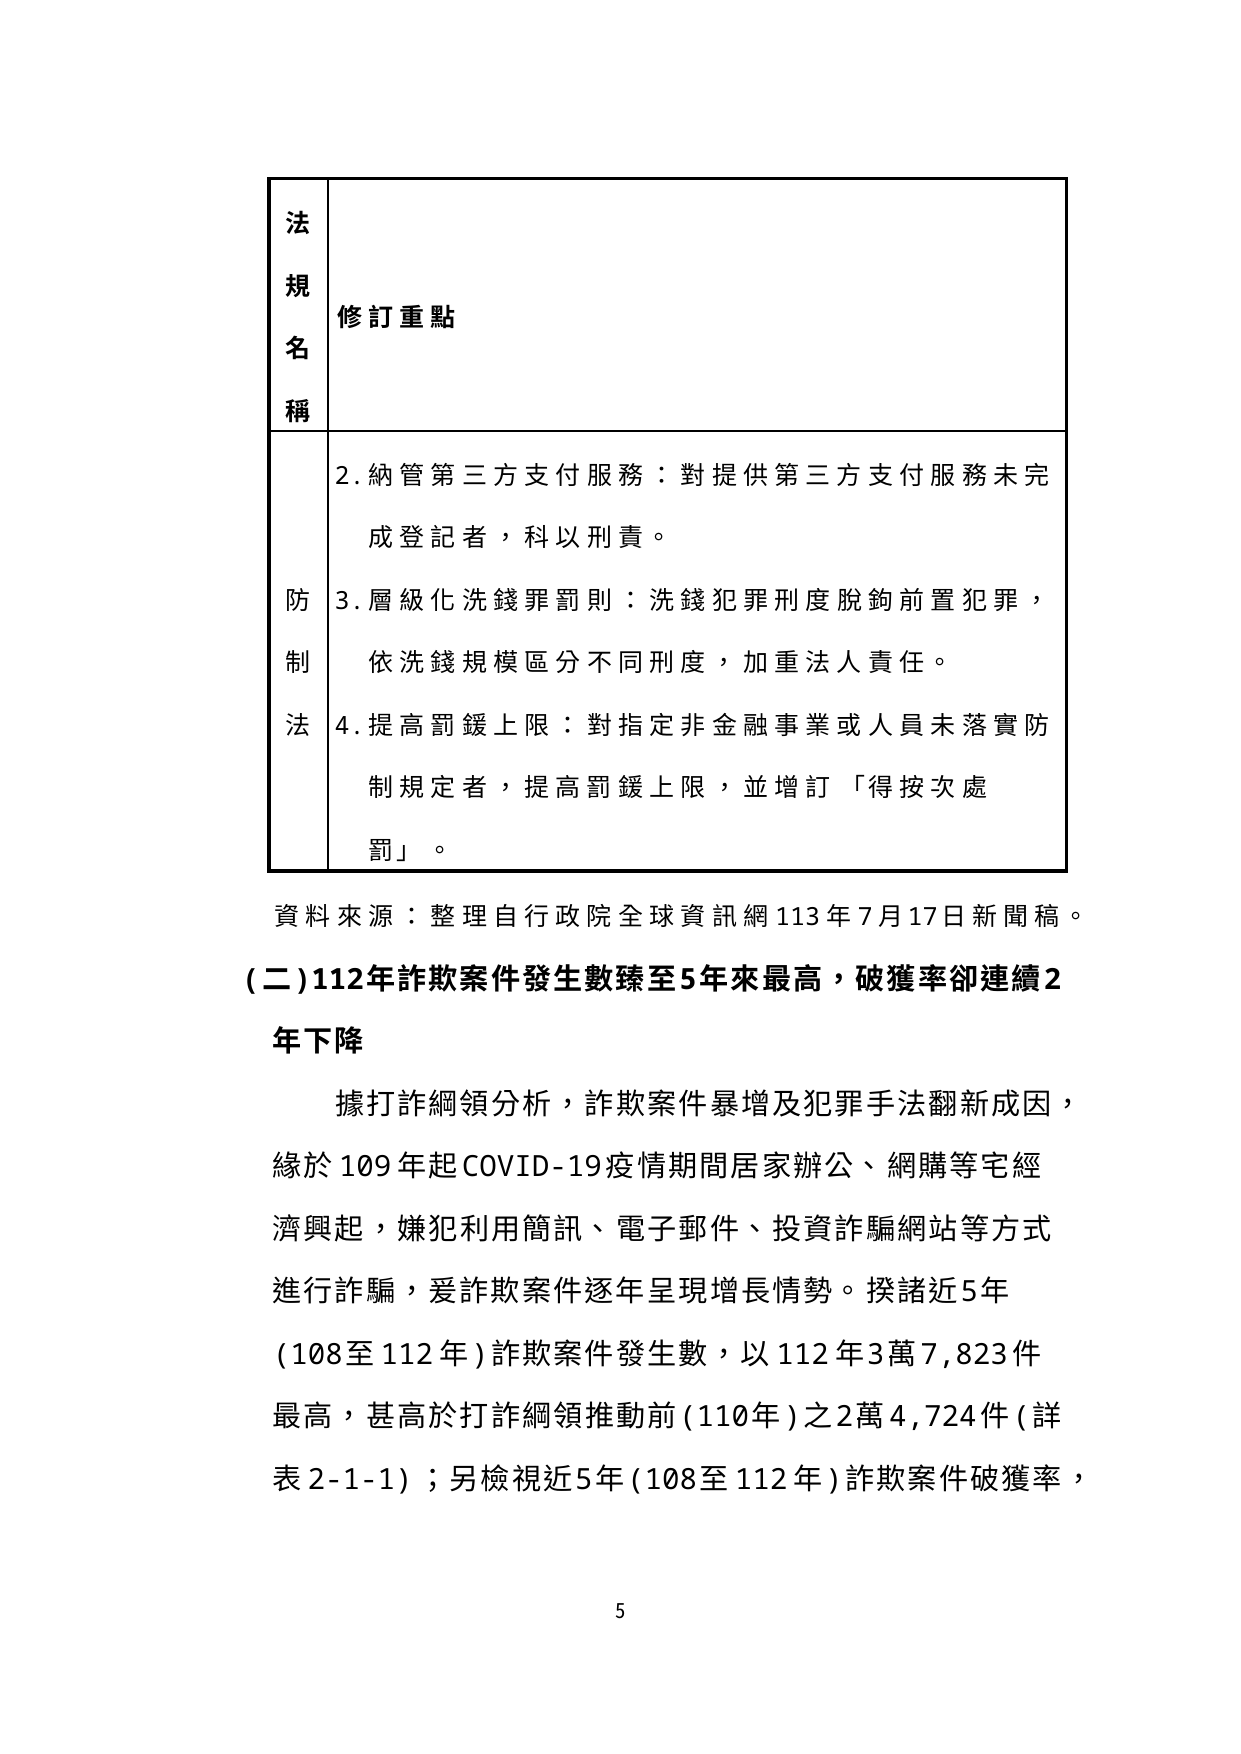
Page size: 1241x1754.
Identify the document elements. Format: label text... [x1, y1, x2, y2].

table_cell 2.納管第三方支付服務：對提供第三方支付服務未完成登記者，科以刑責。 3.層級化洗錢罪罰則：洗錢犯罪刑度脫鉤前置犯罪，依洗錢規模區分不同刑度，加重法人責任。 4.提高罰鍰上限：對指定非金融事業或人員未落實防制規定者，提高罰鍰上限，並增訂「得按次處罰」。 [329, 432, 1065, 869]
text 資料來源：整理自行政院全球資訊網113年7月17日新聞稿。 [266, 872, 1063, 935]
table_header 法規名稱 [271, 180, 327, 430]
text 據打詐綱領分析，詐欺案件暴增及犯罪手法翻新成因，緣於109年起COVID-19疫情期間居家辦公、網購等宅經濟興起，嫌犯利用簡訊、電子郵件、投資詐騙網站等方式進行詐騙，爰詐欺案件逐年呈現增長情勢。揆諸近5年(108至112年)詐欺案件發生數，以112年3萬7,823件最高，甚高於打詐綱領推動前(110年)之2萬4,724件(詳表2-1-1)；另檢視近5年(108至112年)詐欺案件破獲率，亦自110年99.03%逐年降至111年97.32%及112年95.13%(詳表2-1-2)。由上可知，政府雖自111年6月開始推動打詐綱領相關措施，惟詐欺案件發生數仍持續攀升，破獲率不增反降，且詐欺案件發生數及破獲率分別為近5年及近4年來最差情形，顯見打擊詐欺犯罪之工作仍面臨嚴峻挑戰。 [266, 1060, 1063, 1497]
table_header 修訂重點 [329, 180, 1065, 430]
text (二)112年詐欺案件發生數臻至5年來最高，破獲率卻連續2年下降 [236, 935, 1063, 1060]
table_cell 防制法 [271, 432, 327, 869]
